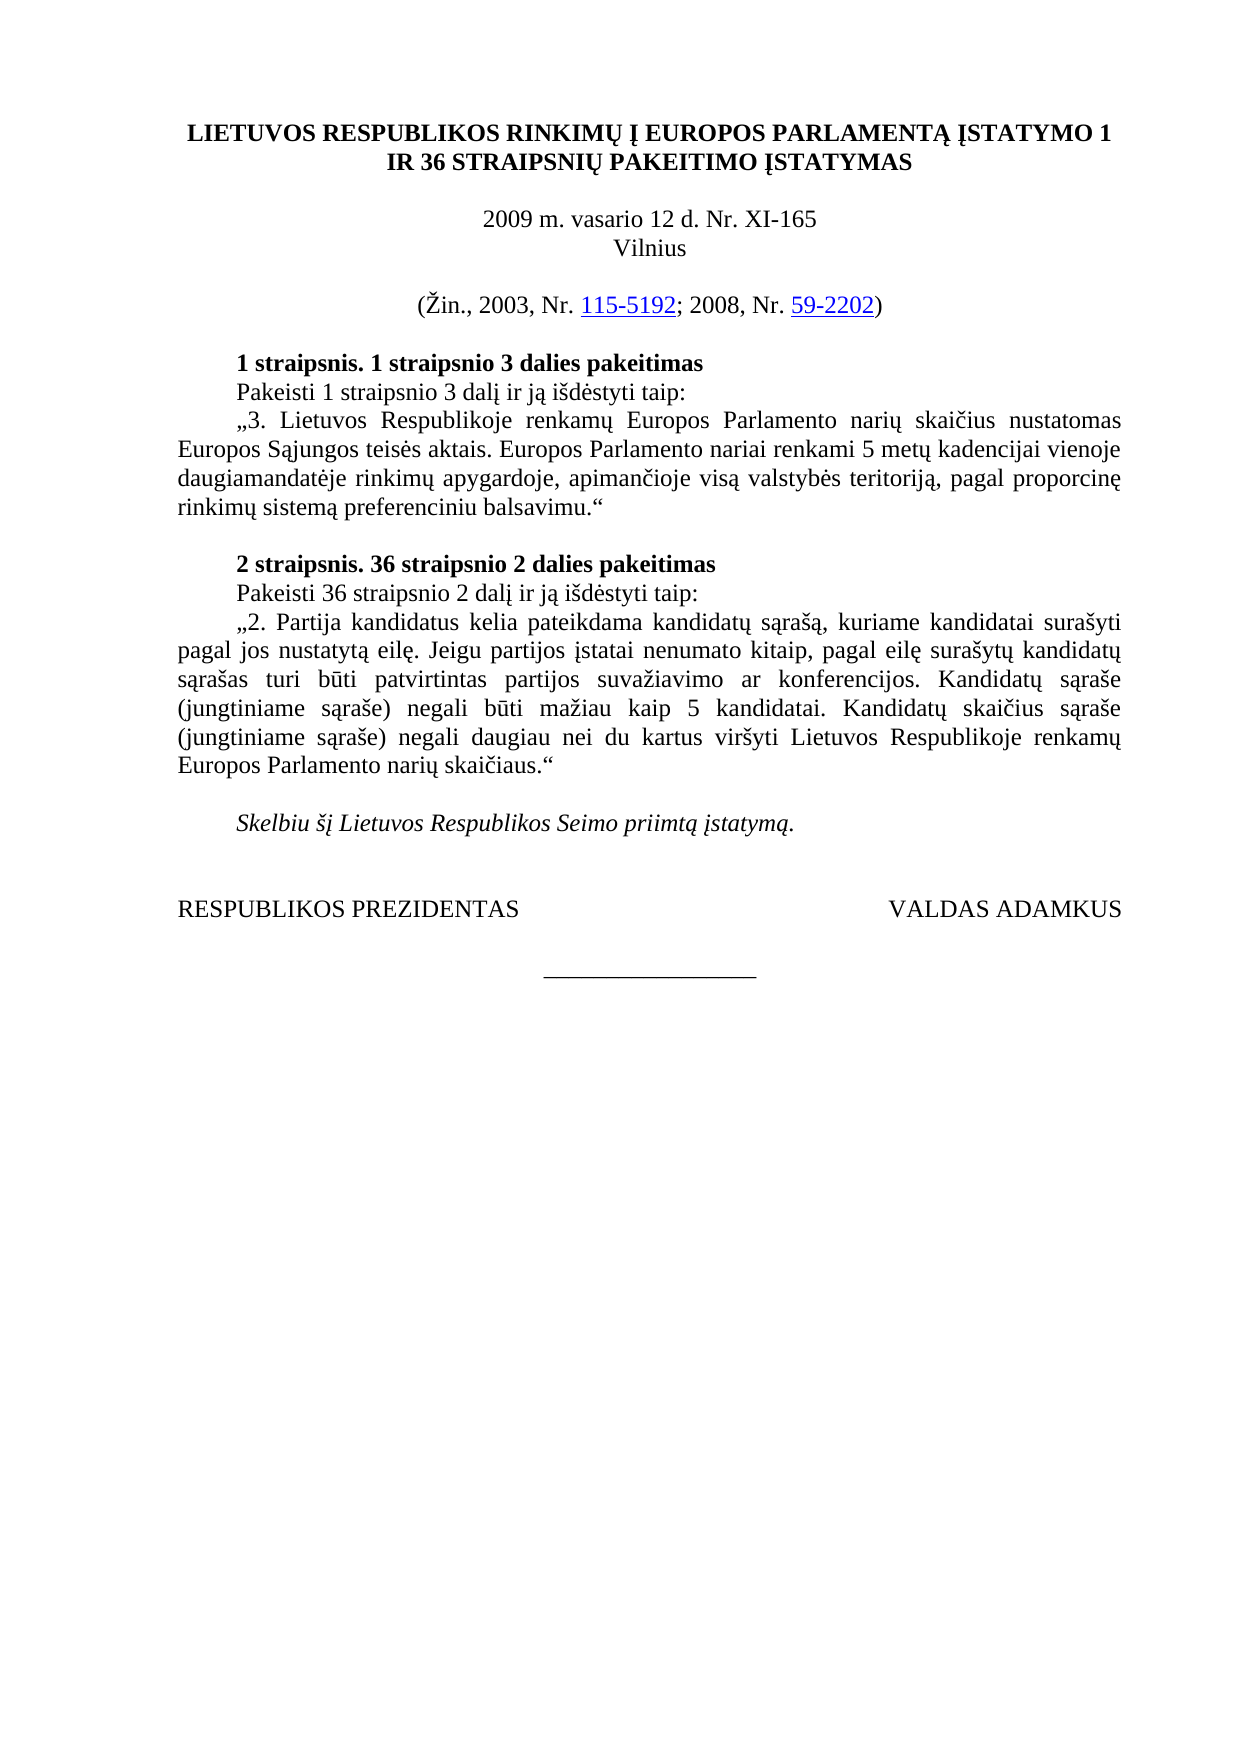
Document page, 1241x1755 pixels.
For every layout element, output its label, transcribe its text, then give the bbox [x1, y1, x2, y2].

text LIETUVOS RESPUBLIKOS RINKIMŲ Į EUROPOS PARLAMENTĄ ĮSTATYMO 1 IR 36 STRAIPSNIŲ PAKEITIMO ĮSTATYMAS [177, 118, 1122, 176]
text 2 straipsnis. 36 straipsnio 2 dalies pakeitimas [177, 549, 1122, 578]
text _________________ [177, 952, 1122, 981]
text Pakeisti 36 straipsnio 2 dalį ir ją išdėstyti taip: [177, 578, 1122, 607]
text Pakeisti 1 straipsnio 3 dalį ir ją išdėstyti taip: [177, 377, 1122, 406]
text 2009 m. vasario 12 d. Nr. XI-165 [177, 204, 1122, 233]
text Skelbiu šį Lietuvos Respublikos Seimo priimtą įstatymą. [177, 808, 1122, 837]
text „2. Partija kandidatus kelia pateikdama kandidatų sąrašą, kuriame kandidatai surašyti pagal jos nustatytą eilę. Jeigu partijos įstatai nenumato kitaip, pagal eilę surašytų kandidatų sąrašas turi būti patvirtintas partijos suvažiavimo ar konferencijos. Kandidatų sąraše (jungtiniame sąraše) negali būti mažiau kaip 5 kandidatai. Kandidatų skaičius sąraše (jungtiniame sąraše) negali daugiau nei du kartus viršyti Lietuvos Respublikoje renkamų Europos Parlamento narių skaičiaus.“ [177, 607, 1122, 779]
text (Žin., 2003, Nr. 115-5192; 2008, Nr. 59-2202) [177, 291, 1122, 319]
text RESPUBLIKOS PREZIDENTAS VALDAS ADAMKUS [177, 894, 1122, 923]
text 1 straipsnis. 1 straipsnio 3 dalies pakeitimas [177, 348, 1122, 377]
text „3. Lietuvos Respublikoje renkamų Europos Parlamento narių skaičius nustatomas Europos Sąjungos teisės aktais. Europos Parlamento nariai renkami 5 metų kadencijai vienoje daugiamandatėje rinkimų apygardoje, apimančioje visą valstybės teritoriją, pagal proporcinę rinkimų sistemą preferenciniu balsavimu.“ [177, 406, 1122, 521]
text Vilnius [177, 233, 1122, 262]
